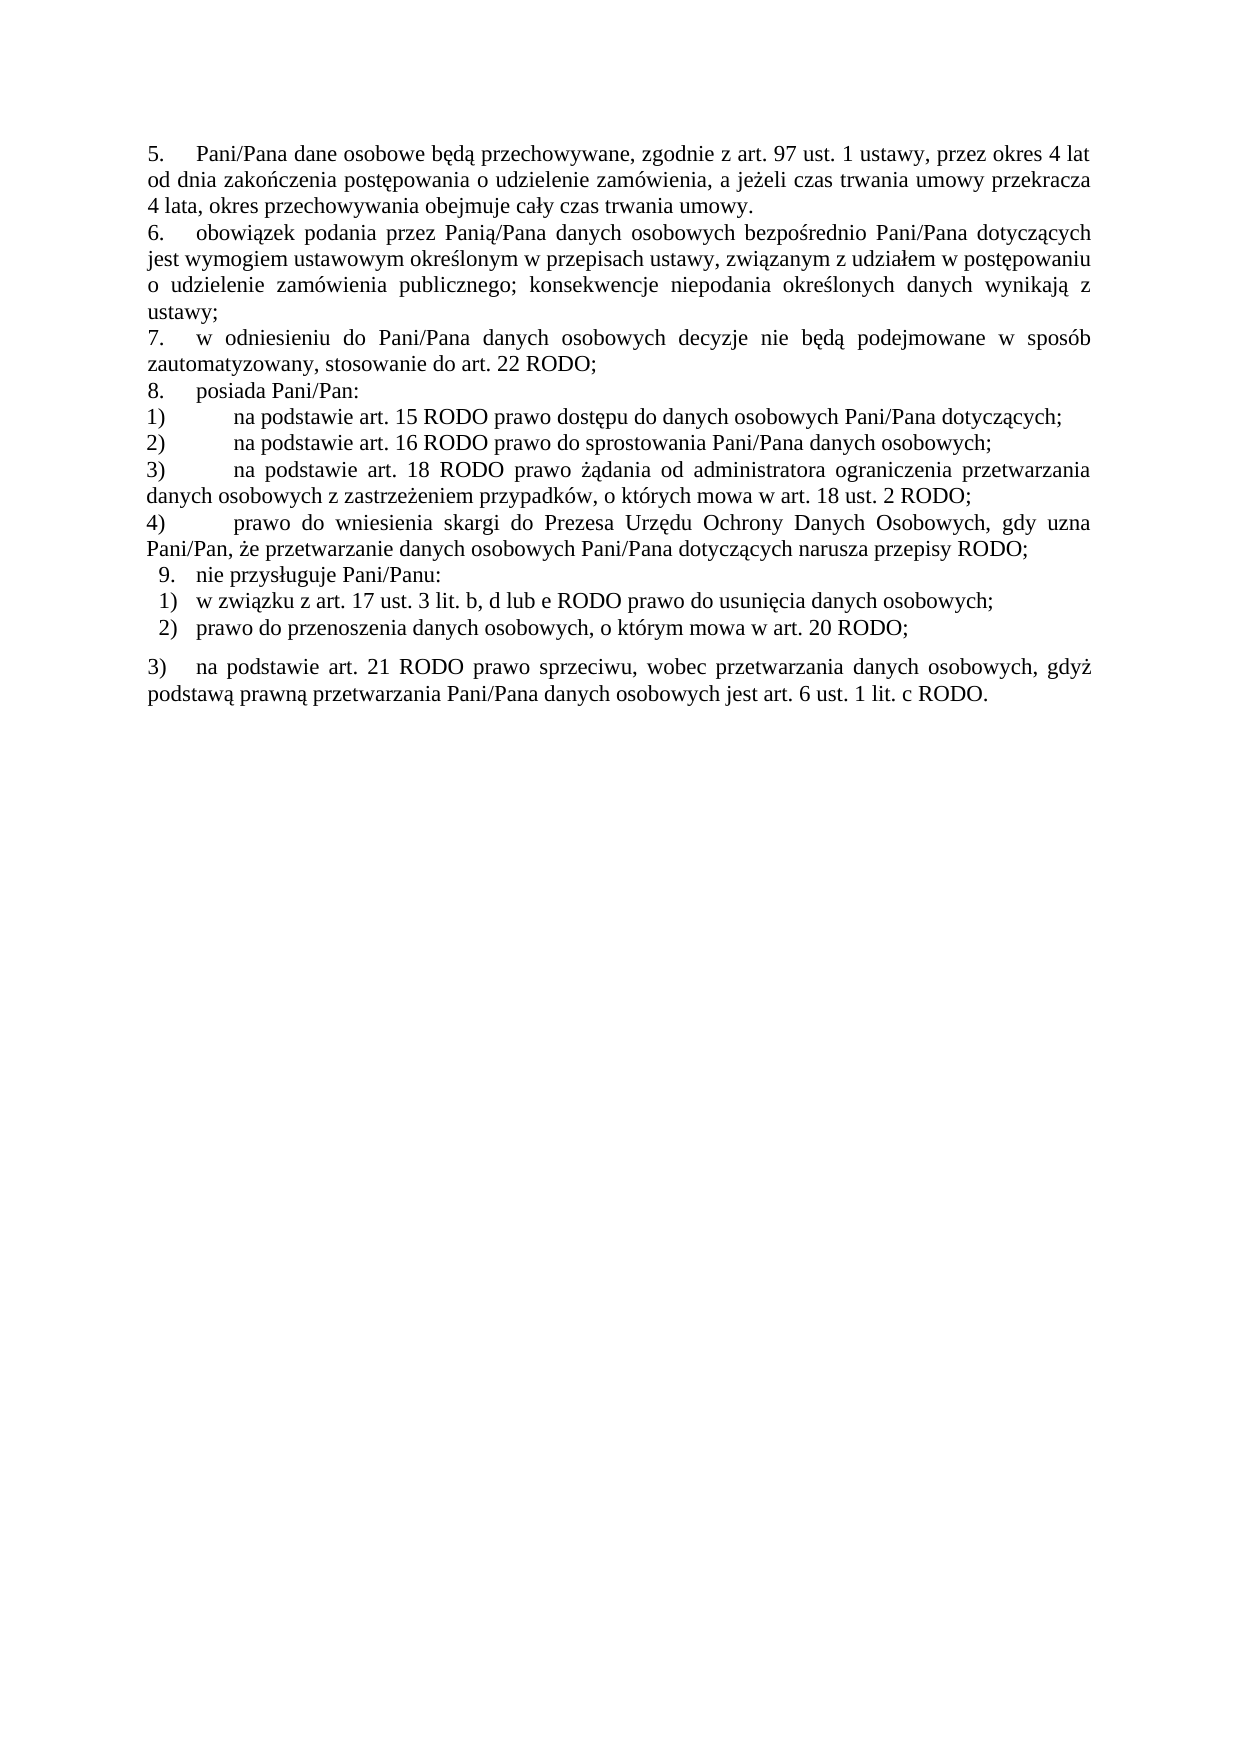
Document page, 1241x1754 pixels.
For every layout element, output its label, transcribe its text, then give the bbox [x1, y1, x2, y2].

list na podstawie art. 21 RODO prawo sprzeciwu, wobec przetwarzania danych osobowych, gdyż podstawą prawną przetwarzania Pani/Pana danych osobowych jest art. 6 ust. 1 lit. c RODO. [147, 653, 1094, 706]
list na podstawie art. 18 RODO prawo żądania od administratora ograniczenia przetwarzania danych osobowych z zastrzeżeniem przypadków, o których mowa w art. 18 ust. 2 RODO; [146, 456, 1092, 508]
list Pani/Pana dane osobowe będą przechowywane, zgodnie z art. 97 ust. 1 ustawy, przez okres 4 lat od dnia zakończenia postępowania o udzielenie zamówienia, a jeżeli czas trwania umowy przekracza 4 lata, okres przechowywania obejmuje cały czas trwania umowy. [147, 139, 1092, 219]
list w odniesieniu do Pani/Pana danych osobowych decyzje nie będą podejmowane w sposób zautomatyzowany, stosowanie do art. 22 RODO; [147, 324, 1092, 377]
list nie przysługuje Pani/Panu: [158, 561, 1121, 588]
list obowiązek podania przez Panią/Pana danych osobowych bezpośrednio Pani/Pana dotyczących jest wymogiem ustawowym określonym w przepisach ustawy, związanym z udziałem w postępowaniu o udzielenie zamówienia publicznego; konsekwencje niepodania określonych danych wynikają z ustawy; [147, 219, 1092, 324]
list prawo do wniesienia skargi do Prezesa Urzędu Ochrony Danych Osobowych, gdy uzna Pani/Pan, że przetwarzanie danych osobowych Pani/Pana dotyczących narusza przepisy RODO; [146, 508, 1092, 561]
list posiada Pani/Pan: [147, 377, 1092, 403]
list na podstawie art. 15 RODO prawo dostępu do danych osobowych Pani/Pana dotyczących; [146, 403, 1092, 429]
list prawo do przenoszenia danych osobowych, o którym mowa w art. 20 RODO; [158, 614, 1121, 640]
list na podstawie art. 16 RODO prawo do sprostowania Pani/Pana danych osobowych; [146, 429, 1092, 456]
list w związku z art. 17 ust. 3 lit. b, d lub e RODO prawo do usunięcia danych osobowych; [158, 588, 1121, 614]
